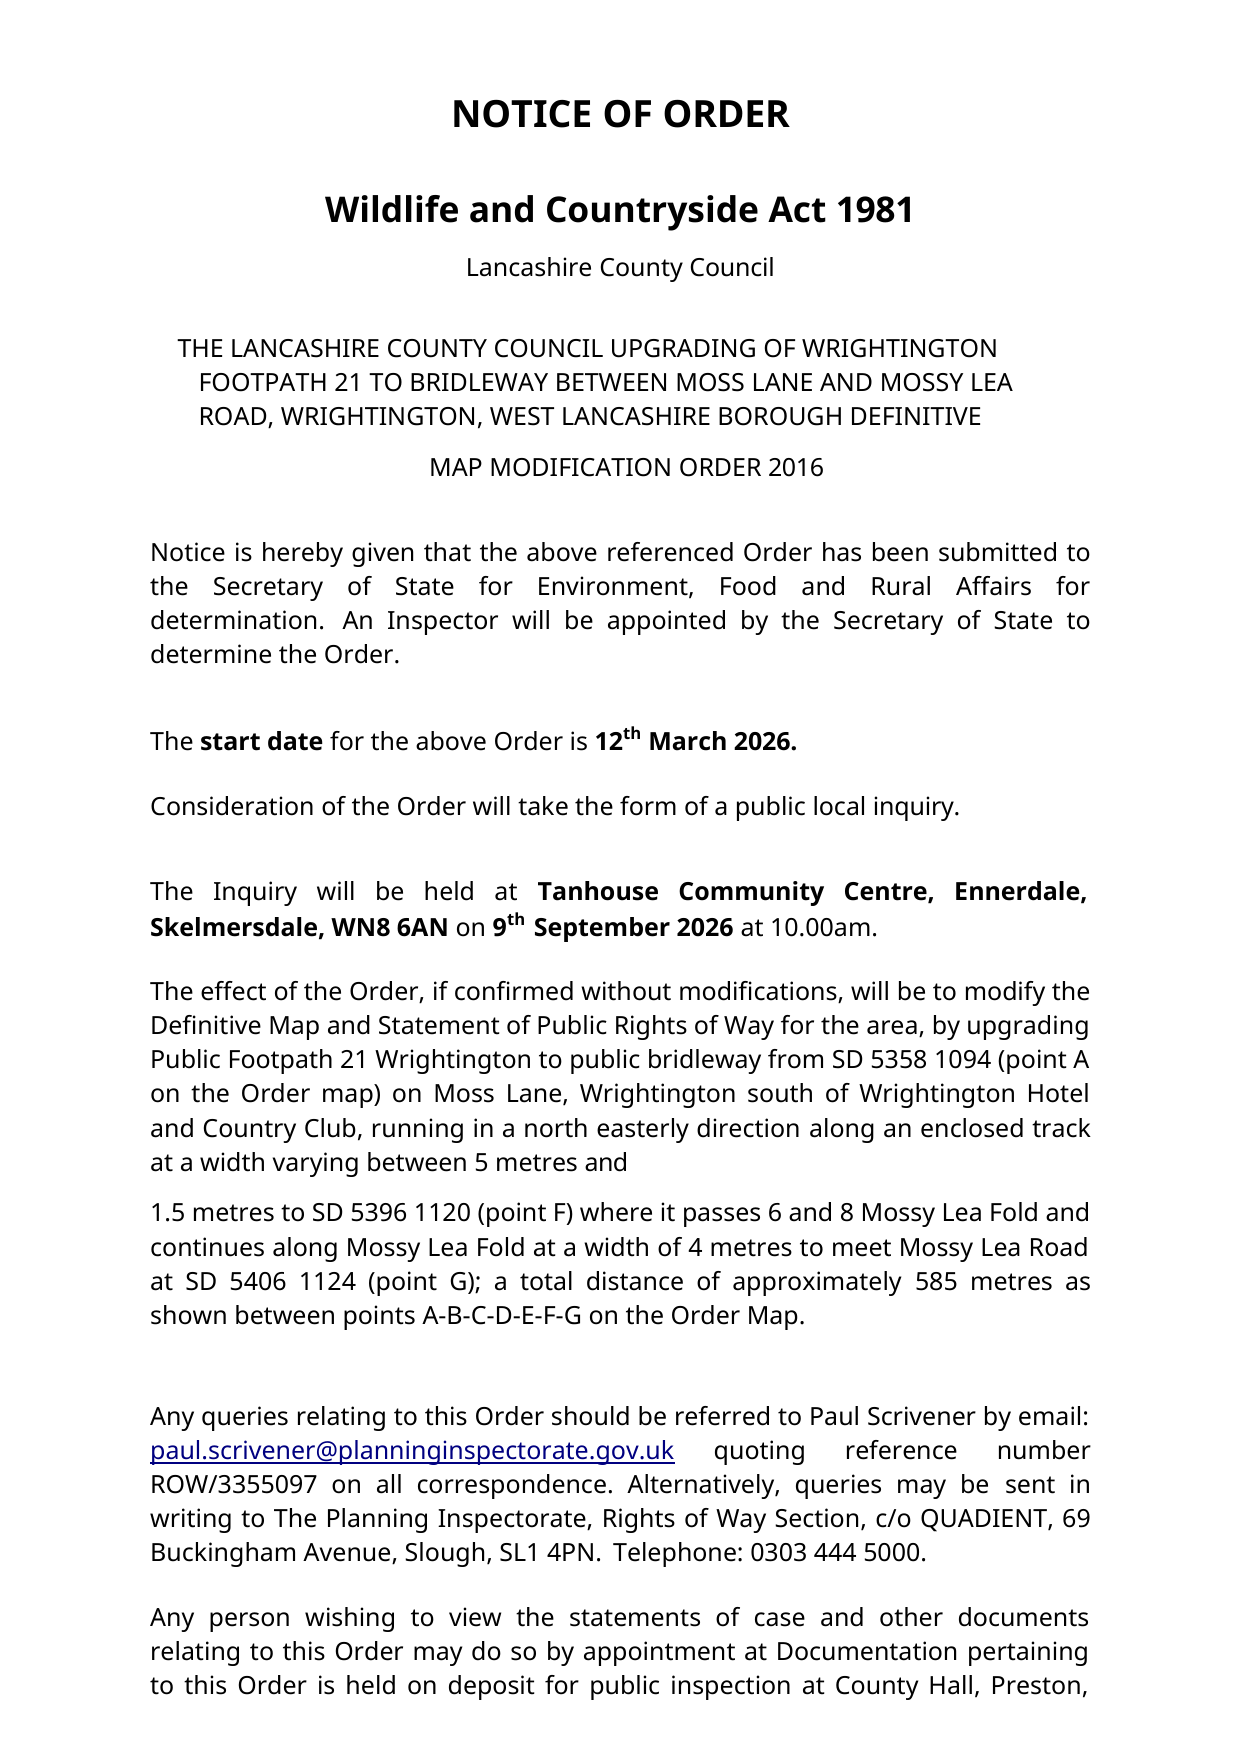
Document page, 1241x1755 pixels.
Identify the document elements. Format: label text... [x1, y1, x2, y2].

subtitle Wildlife and Countryside Act 1981 [148, 184, 1093, 233]
text Lancashire County Council [148, 250, 1093, 284]
text MAP MODIFICATION ORDER 2016 [429, 450, 1093, 484]
text The start date for the above Order is 12th March 2026. [150, 722, 1093, 758]
subtitle NOTICE OF ORDER [148, 87, 1093, 138]
text Notice is hereby given that the above referenced Order has been submitted to the Secretary of State for Environment, Food and Rural Affairs for determination. An Inspector will be appointed by the Secretary of State to determine the Order. [150, 534, 1091, 671]
text Consideration of the Order will take the form of a public local inquiry. [150, 788, 1093, 822]
text 1.5 metres to SD 5396 1120 (point F) where it passes 6 and 8 Mossy Lea Fold and continues along Mossy Lea Fold at a width of 4 metres to meet Mossy Lea Road at SD 5406 1124 (point G); a total distance of approximately 585 metres as shown between points A-B-C-D-E-F-G on the Order Map. [150, 1195, 1091, 1331]
text The effect of the Order, if confirmed without modifications, will be to modify the Definitive Map and Statement of Public Rights of Way for the area, by upgrading Public Footpath 21 Wrightington to public bridleway from SD 5358 1094 (point A on the Order map) on Moss Lane, Wrightington south of Wrightington Hotel and Country Club, running in a north easterly direction along an enclosed track at a width varying between 5 metres and [150, 974, 1091, 1178]
text The Inquiry will be held at Tanhouse Community Centre, Ennerdale, Skelmersdale, WN8 6AN on 9th September 2026 at 10.00am. [150, 873, 1088, 944]
text THE LANCASHIRE COUNTY COUNCIL UPGRADING OF WRIGHTINGTON FOOTPATH 21 TO BRIDLEWAY BETWEEN MOSS LANE AND MOSSY LEA ROAD, WRIGHTINGTON, WEST LANCASHIRE BOROUGH DEFINITIVE [177, 331, 1093, 433]
text Any person wishing to view the statements of case and other documents relating to this Order may do so by appointment at Documentation pertaining to this Order is held on deposit for public inspection at County Hall, Preston, [150, 1599, 1091, 1702]
text Any queries relating to this Order should be referred to Paul Scrivener by email: paul.scrivener@planninginspectorate.gov.uk quoting reference number ROW/3355097 on all correspondence. Alternatively, queries may be sent in writing to The Planning Inspectorate, Rights of Way Section, c/o QUADIENT, 69 Buckingham Avenue, Slough, SL1 4PN. Telephone: 0303 444 5000. [150, 1399, 1091, 1569]
